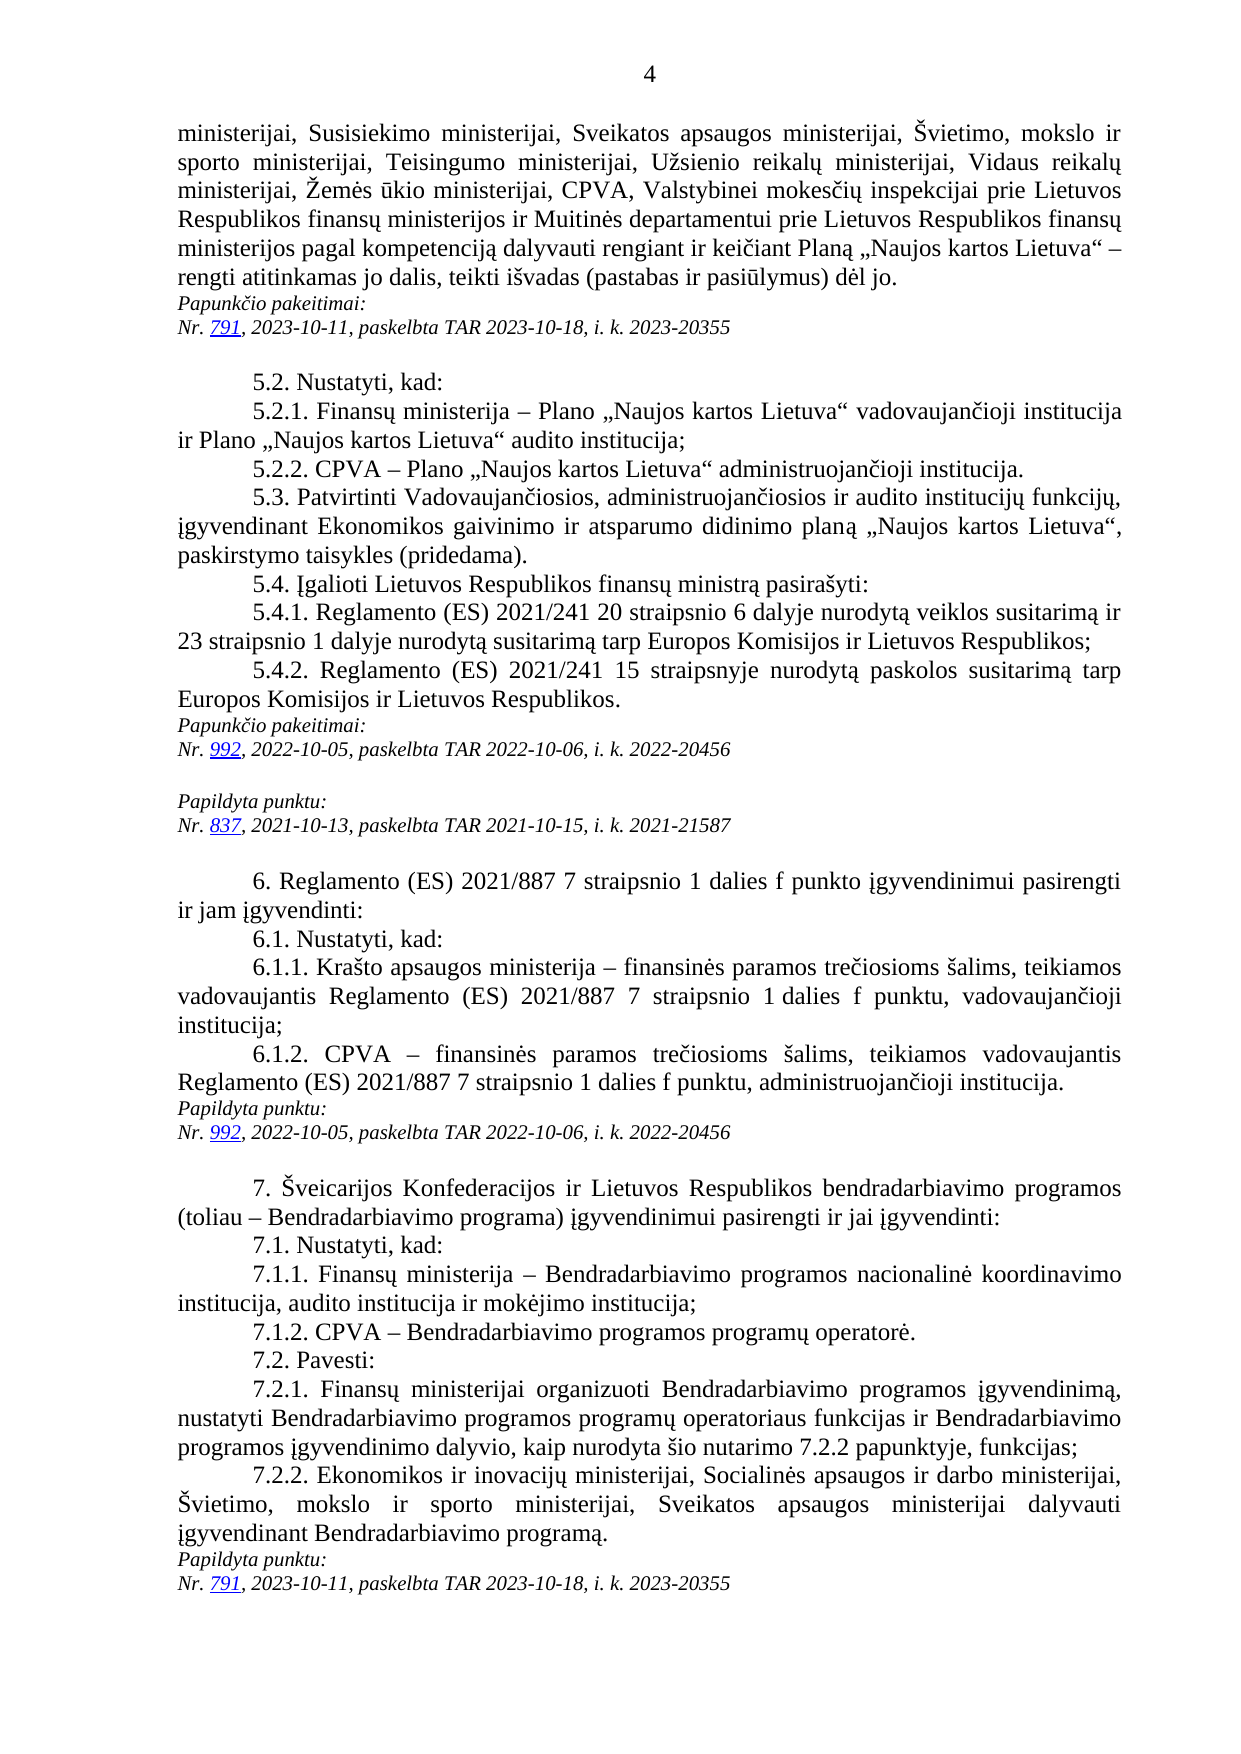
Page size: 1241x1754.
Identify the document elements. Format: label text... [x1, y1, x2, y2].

text 7.1. Nustatyti, kad: [177, 1231, 1122, 1259]
text 6.1.2. CPVA – finansinės paramos trečiosioms šalims, teikiamos vadovaujantis Reglamento (ES) 2021/887 7 straipsnio 1 dalies f punktu, administruojančioji institucija. [177, 1039, 1122, 1096]
text Nr. 992, 2022-10-05, paskelbta TAR 2022-10-06, i. k. 2022-20456 [177, 737, 1122, 761]
text Papunkčio pakeitimai: [177, 712, 1122, 737]
text 6.1.1. Krašto apsaugos ministerija – finansinės paramos trečiosioms šalims, teikiamos vadovaujantis Reglamento (ES) 2021/887 7 straipsnio 1 dalies f punktu, vadovaujančioji institucija; [177, 952, 1122, 1039]
text 6. Reglamento (ES) 2021/887 7 straipsnio 1 dalies f punkto įgyvendinimui pasirengti ir jam įgyvendinti: [177, 866, 1122, 924]
text ministerijai, Susisiekimo ministerijai, Sveikatos apsaugos ministerijai, Švietimo, mokslo ir sporto ministerijai, Teisingumo ministerijai, Užsienio reikalų ministerijai, Vidaus reikalų ministerijai, Žemės ūkio ministerijai, CPVA, Valstybinei mokesčių inspekcijai prie Lietuvos Respublikos finansų ministerijos ir Muitinės departamentui prie Lietuvos Respublikos finansų ministerijos pagal kompetenciją dalyvauti rengiant ir keičiant Planą „Naujos kartos Lietuva“ – rengti atitinkamas jo dalis, teikti išvadas (pastabas ir pasiūlymus) dėl jo. [177, 118, 1122, 291]
text 5.4.2. Reglamento (ES) 2021/241 15 straipsnyje nurodytą paskolos susitarimą tarp Europos Komisijos ir Lietuvos Respublikos. [177, 655, 1122, 712]
text 5.2. Nustatyti, kad: [177, 367, 1122, 396]
text Nr. 791, 2023-10-11, paskelbta TAR 2023-10-18, i. k. 2023-20355 [177, 1571, 1122, 1595]
text Nr. 837, 2021-10-13, paskelbta TAR 2021-10-15, i. k. 2021-21587 [177, 813, 1122, 837]
text 7.2. Pavesti: [177, 1346, 1122, 1374]
text Nr. 992, 2022-10-05, paskelbta TAR 2022-10-06, i. k. 2022-20456 [177, 1120, 1122, 1144]
text 7. Šveicarijos Konfederacijos ir Lietuvos Respublikos bendradarbiavimo programos (toliau – Bendradarbiavimo programa) įgyvendinimui pasirengti ir jai įgyvendinti: [177, 1173, 1122, 1231]
text 5.2.2. CPVA – Plano „Naujos kartos Lietuva“ administruojančioji institucija. [177, 454, 1122, 482]
text 7.2.2. Ekonomikos ir inovacijų ministerijai, Socialinės apsaugos ir darbo ministerijai, Švietimo, mokslo ir sporto ministerijai, Sveikatos apsaugos ministerijai dalyvauti įgyvendinant Bendradarbiavimo programą. [177, 1461, 1122, 1547]
text 7.1.1. Finansų ministerija – Bendradarbiavimo programos nacionalinė koordinavimo institucija, audito institucija ir mokėjimo institucija; [177, 1259, 1122, 1317]
text Papunkčio pakeitimai: [177, 291, 1122, 315]
text 5.4.1. Reglamento (ES) 2021/241 20 straipsnio 6 dalyje nurodytą veiklos susitarimą ir 23 straipsnio 1 dalyje nurodytą susitarimą tarp Europos Komisijos ir Lietuvos Respublikos; [177, 597, 1122, 655]
text Nr. 791, 2023-10-11, paskelbta TAR 2023-10-18, i. k. 2023-20355 [177, 315, 1122, 339]
text Papildyta punktu: [177, 1547, 1122, 1571]
text Papildyta punktu: [177, 1096, 1122, 1120]
text 7.1.2. CPVA – Bendradarbiavimo programos programų operatorė. [177, 1317, 1122, 1346]
text 5.3. Patvirtinti Vadovaujančiosios, administruojančiosios ir audito institucijų funkcijų, įgyvendinant Ekonomikos gaivinimo ir atsparumo didinimo planą „Naujos kartos Lietuva“, paskirstymo taisykles (pridedama). [177, 482, 1122, 569]
text 5.4. Įgalioti Lietuvos Respublikos finansų ministrą pasirašyti: [177, 569, 1122, 597]
text 7.2.1. Finansų ministerijai organizuoti Bendradarbiavimo programos įgyvendinimą, nustatyti Bendradarbiavimo programos programų operatoriaus funkcijas ir Bendradarbiavimo programos įgyvendinimo dalyvio, kaip nurodyta šio nutarimo 7.2.2 papunktyje, funkcijas; [177, 1374, 1122, 1461]
text Papildyta punktu: [177, 789, 1122, 813]
text 6.1. Nustatyti, kad: [177, 924, 1122, 952]
text 5.2.1. Finansų ministerija – Plano „Naujos kartos Lietuva“ vadovaujančioji institucija ir Plano „Naujos kartos Lietuva“ audito institucija; [177, 396, 1122, 454]
